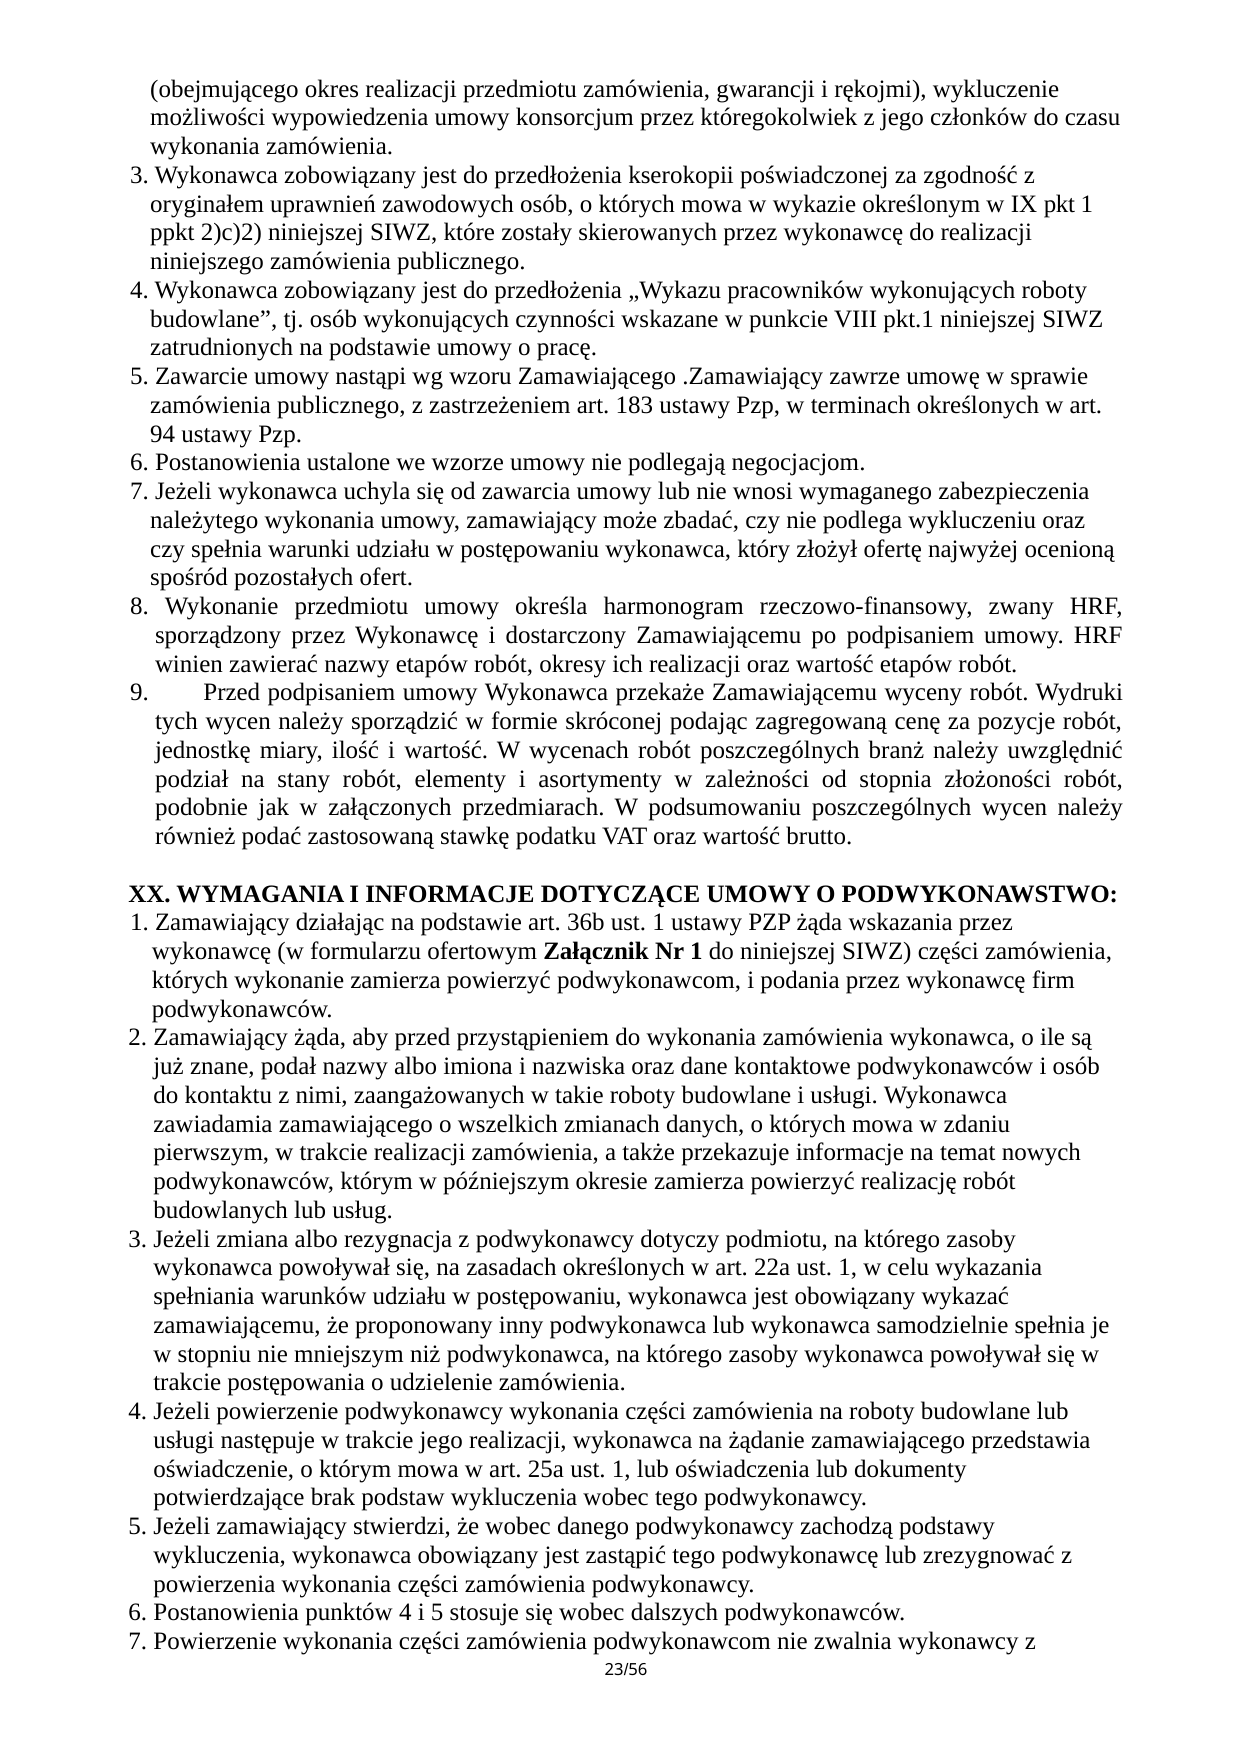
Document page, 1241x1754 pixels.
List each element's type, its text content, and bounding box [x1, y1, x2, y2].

text 1. Zamawiający działając na podstawie art. 36b ust. 1 ustawy PZP żąda wskazania przez wykonawcę (w formularzu ofertowym Załącznik Nr 1 do niniejszej SIWZ) części zamówienia, których wykonanie zamierza powierzyć podwykonawcom, i podania przez wykonawcę firm podwykonawców. [130, 907, 1123, 1022]
text 3. Jeżeli zmiana albo rezygnacja z podwykonawcy dotyczy podmiotu, na którego zasoby wykonawca powoływał się, na zasadach określonych w art. 22a ust. 1, w celu wykazania spełniania warunków udziału w postępowaniu, wykonawca jest obowiązany wykazać zamawiającemu, że proponowany inny podwykonawca lub wykonawca samodzielnie spełnia je w stopniu nie mniejszym niż podwykonawca, na którego zasoby wykonawca powoływał się w trakcie postępowania o udzielenie zamówienia. [128, 1224, 1123, 1396]
text XX. WYMAGANIA I INFORMACJE DOTYCZĄCE UMOWY O PODWYKONAWSTWO: [128, 879, 1123, 907]
text 7. Powierzenie wykonania części zamówienia podwykonawcom nie zwalnia wykonawcy z [128, 1626, 1123, 1655]
text 3. Wykonawca zobowiązany jest do przedłożenia kserokopii poświadczonej za zgodność z oryginałem uprawnień zawodowych osób, o których mowa w wykazie określonym w IX pkt 1 ppkt 2)c)2) niniejszej SIWZ, które zostały skierowanych przez wykonawcę do realizacji niniejszego zamówienia publicznego. [130, 160, 1123, 275]
text (obejmującego okres realizacji przedmiotu zamówienia, gwarancji i rękojmi), wykluczenie możliwości wypowiedzenia umowy konsorcjum przez któregokolwiek z jego członków do czasu wykonania zamówienia. [130, 74, 1123, 160]
text 7. Jeżeli wykonawca uchyla się od zawarcia umowy lub nie wnosi wymaganego zabezpieczenia należytego wykonania umowy, zamawiający może zbadać, czy nie podlega wykluczeniu oraz czy spełnia warunki udziału w postępowaniu wykonawca, który złożył ofertę najwyżej ocenioną spośród pozostałych ofert. [130, 476, 1123, 591]
text 4. Wykonawca zobowiązany jest do przedłożenia „Wykazu pracowników wykonujących roboty budowlane”, tj. osób wykonujących czynności wskazane w punkcie VIII pkt.1 niniejszej SIWZ zatrudnionych na podstawie umowy o pracę. [130, 275, 1123, 361]
text 6. Postanowienia punktów 4 i 5 stosuje się wobec dalszych podwykonawców. [128, 1597, 1123, 1626]
list Przed podpisaniem umowy Wykonawca przekaże Zamawiającemu wyceny robót. Wydruki tych wycen należy sporządzić w formie skróconej podając zagregowaną cenę za pozycje robót, jednostkę miary, ilość i wartość. W wycenach robót poszczególnych branż należy uwzględnić podział na stany robót, elementy i asortymenty w zależności od stopnia złożoności robót, podobnie jak w załączonych przedmiarach. W podsumowaniu poszczególnych wycen należy również podać zastosowaną stawkę podatku VAT oraz wartość brutto. [130, 677, 1123, 850]
text 2. Zamawiający żąda, aby przed przystąpieniem do wykonania zamówienia wykonawca, o ile są już znane, podał nazwy albo imiona i nazwiska oraz dane kontaktowe podwykonawców i osób do kontaktu z nimi, zaangażowanych w takie roboty budowlane i usługi. Wykonawca zawiadamia zamawiającego o wszelkich zmianach danych, o których mowa w zdaniu pierwszym, w trakcie realizacji zamówienia, a także przekazuje informacje na temat nowych podwykonawców, którym w późniejszym okresie zamierza powierzyć realizację robót budowlanych lub usług. [128, 1022, 1123, 1224]
text 4. Jeżeli powierzenie podwykonawcy wykonania części zamówienia na roboty budowlane lub usługi następuje w trakcie jego realizacji, wykonawca na żądanie zamawiającego przedstawia oświadczenie, o którym mowa w art. 25a ust. 1, lub oświadczenia lub dokumenty potwierdzające brak podstaw wykluczenia wobec tego podwykonawcy. [128, 1396, 1123, 1511]
text 6. Postanowienia ustalone we wzorze umowy nie podlegają negocjacjom. [130, 447, 1123, 476]
text 5. Jeżeli zamawiający stwierdzi, że wobec danego podwykonawcy zachodzą podstawy wykluczenia, wykonawca obowiązany jest zastąpić tego podwykonawcę lub zrezygnować z powierzenia wykonania części zamówienia podwykonawcy. [128, 1511, 1123, 1597]
text 5. Zawarcie umowy nastąpi wg wzoru Zamawiającego .Zamawiający zawrze umowę w sprawie zamówienia publicznego, z zastrzeżeniem art. 183 ustawy Pzp, w terminach określonych w art. 94 ustawy Pzp. [130, 361, 1123, 447]
text 8. Wykonanie przedmiotu umowy określa harmonogram rzeczowo-finansowy, zwany HRF, sporządzony przez Wykonawcę i dostarczony Zamawiającemu po podpisaniem umowy. HRF winien zawierać nazwy etapów robót, okresy ich realizacji oraz wartość etapów robót. [130, 591, 1123, 677]
